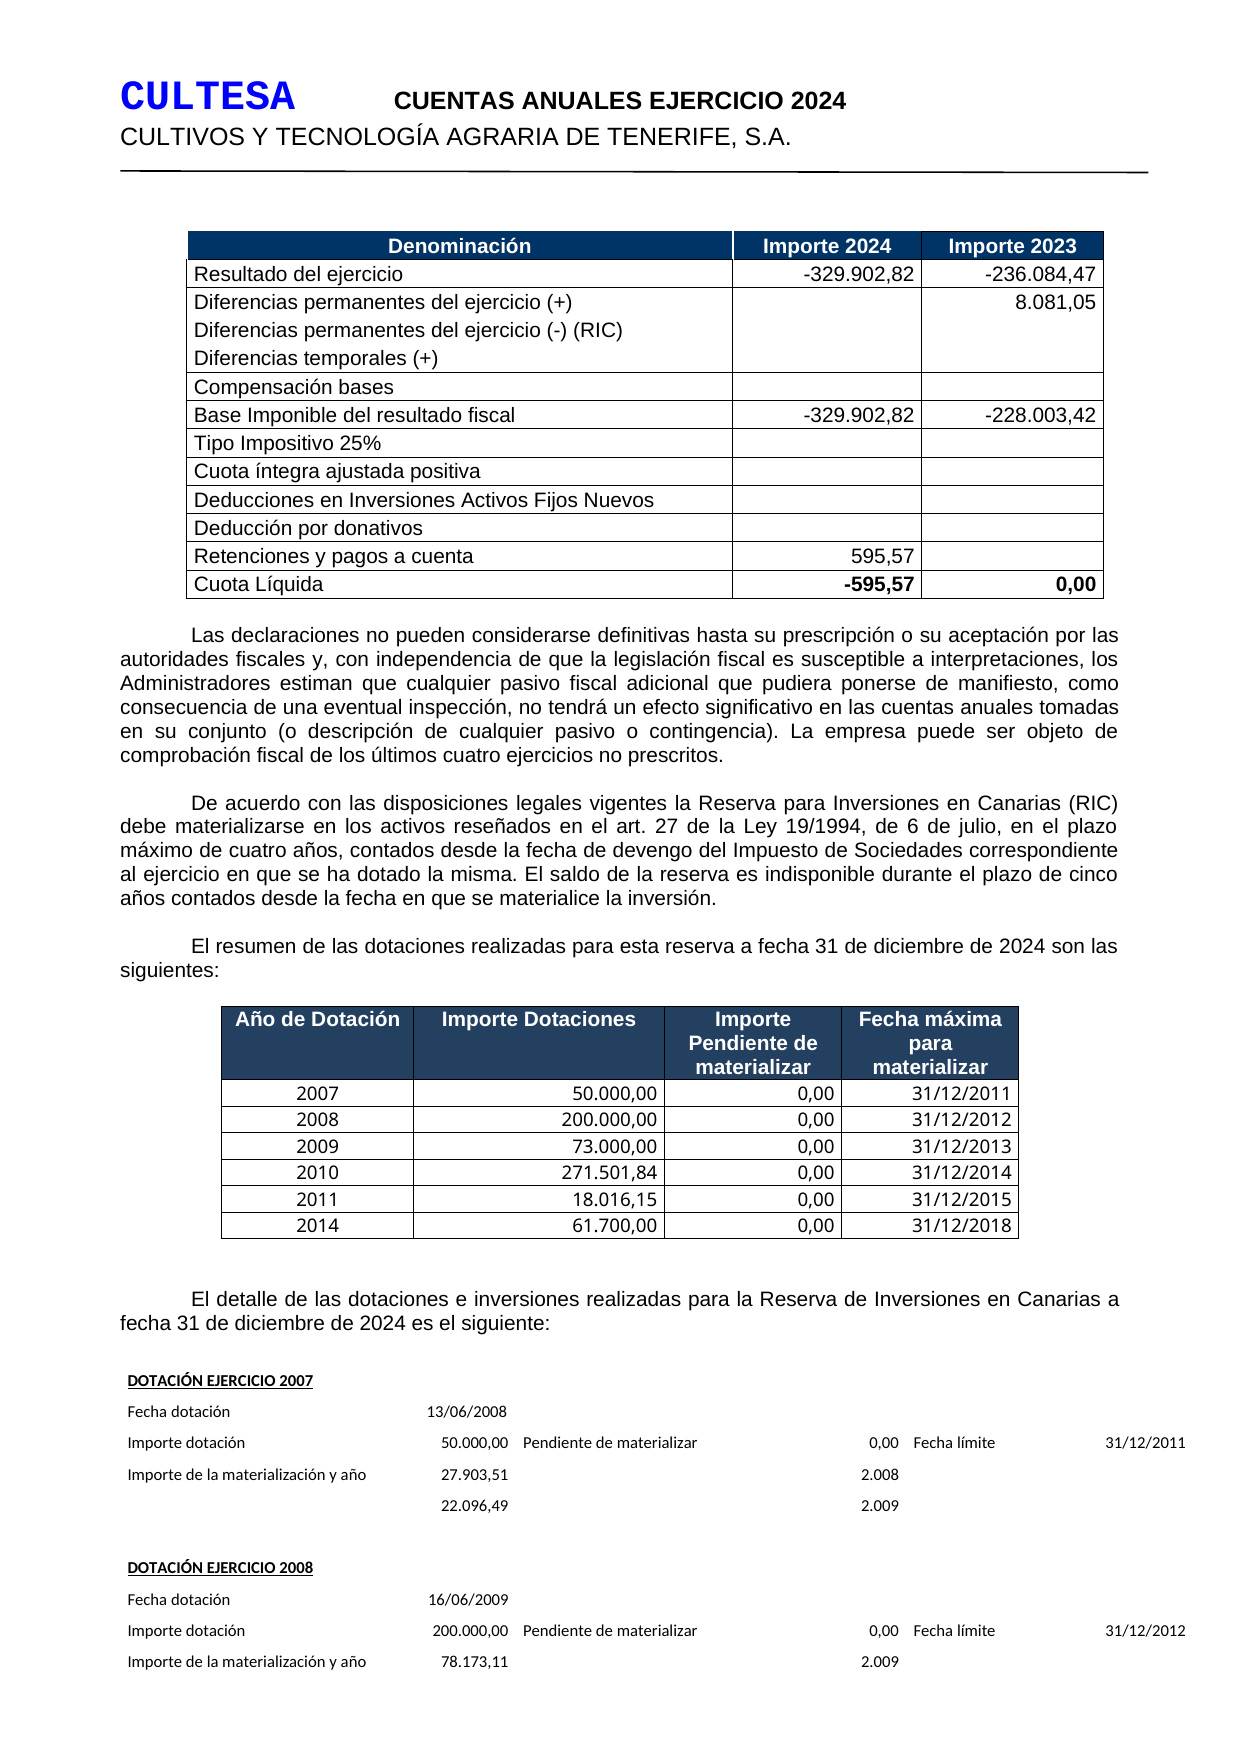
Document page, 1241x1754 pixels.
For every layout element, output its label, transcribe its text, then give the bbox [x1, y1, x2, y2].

table_cell [419, 1515, 516, 1547]
table_cell [120, 1515, 419, 1547]
text El resumen de las dotaciones realizadas para esta reserva a fecha 31 de diciembre de 2024 son las siguientes: [120, 934, 1120, 982]
table_cell 61.700,00 [414, 1213, 664, 1238]
table_cell 8.081,05 [922, 288, 1103, 315]
table_cell [1043, 1547, 1193, 1578]
table_cell [733, 288, 921, 315]
table_cell [516, 1515, 737, 1547]
table_cell [1043, 1390, 1193, 1422]
table_cell 2014 [222, 1213, 413, 1238]
table_cell 27.903,51 [419, 1453, 516, 1484]
table_cell 50.000,00 [419, 1422, 516, 1453]
table_cell [516, 1547, 737, 1578]
table_cell 595,57 [733, 542, 921, 569]
table_cell [733, 429, 921, 457]
text El detalle de las dotaciones e inversiones realizadas para la Reserva de Inversiones en Canarias a fecha 31 de diciembre de 2024 es el siguiente: [120, 1287, 1120, 1335]
table_cell 200.000,00 [419, 1609, 516, 1640]
text Las declaraciones no pueden considerarse definitivas hasta su prescripción o su aceptación por las autoridades fiscales y, con independencia de que la legislación fiscal es susceptible a interpretaciones, los Administradores estiman que cualquier pasivo fiscal adicional que pudiera ponerse de manifiesto, como consecuencia de una eventual inspección, no tendrá un efecto significativo en las cuentas anuales tomadas en su conjunto (o descripción de cualquier pasivo o contingencia). La empresa puede ser objeto de comprobación fiscal de los últimos cuatro ejercicios no prescritos. [120, 623, 1120, 766]
table_cell [516, 1578, 737, 1609]
table_cell [922, 315, 1103, 344]
table_cell 16/06/2009 [419, 1578, 516, 1609]
table_header Importe Dotaciones [414, 1007, 664, 1079]
table_cell [922, 373, 1103, 400]
table_cell DOTACIÓN EJERCICIO 2008 [120, 1547, 419, 1578]
table_header Fecha máxima para materializar [842, 1007, 1018, 1079]
table_cell 31/12/2014 [842, 1160, 1018, 1185]
table_cell 13/06/2008 [419, 1390, 516, 1422]
table_header [906, 1359, 1043, 1390]
table_cell 0,00 [665, 1160, 841, 1185]
table_cell [516, 1640, 737, 1672]
table_cell Pendiente de materializar [516, 1609, 737, 1640]
table_cell [737, 1547, 906, 1578]
table_cell Compensación bases [187, 373, 732, 400]
table_cell 0,00 [665, 1213, 841, 1238]
table_cell 31/12/2015 [842, 1186, 1018, 1212]
table_cell [419, 1547, 516, 1578]
table_header [419, 1359, 516, 1390]
table_cell -329.902,82 [733, 260, 921, 287]
table_cell [906, 1640, 1043, 1672]
table_cell 22.096,49 [419, 1484, 516, 1515]
table_cell 31/12/2013 [842, 1133, 1018, 1159]
table_cell [906, 1547, 1043, 1578]
table_cell -228.003,42 [922, 401, 1103, 428]
table_cell 31/12/2012 [1043, 1609, 1193, 1640]
table_cell 200.000,00 [414, 1107, 664, 1132]
table_cell [906, 1484, 1043, 1515]
table_cell [922, 429, 1103, 457]
table_cell [922, 514, 1103, 541]
table_cell [733, 458, 921, 485]
table_header Importe 2023 [922, 232, 1103, 259]
table_cell Fecha límite [906, 1609, 1043, 1640]
table_cell Diferencias permanentes del ejercicio (+) [187, 288, 732, 315]
table_cell [1043, 1578, 1193, 1609]
table_cell [906, 1578, 1043, 1609]
table_cell 31/12/2011 [1043, 1422, 1193, 1453]
table_cell 0,00 [737, 1609, 906, 1640]
table_cell Fecha dotación [120, 1578, 419, 1609]
table_header Denominación [188, 233, 732, 259]
table_cell 0,00 [665, 1186, 841, 1212]
table_cell [733, 315, 921, 344]
table_cell [906, 1453, 1043, 1484]
table_cell [120, 1484, 419, 1515]
table_cell 2.008 [737, 1453, 906, 1484]
table_cell Importe de la materialización y año [120, 1453, 419, 1484]
table_cell 73.000,00 [414, 1133, 664, 1159]
table_cell [737, 1515, 906, 1547]
table_cell [733, 373, 921, 400]
table_cell [906, 1515, 1043, 1547]
table_cell [1043, 1515, 1193, 1547]
table_cell Retenciones y pagos a cuenta [187, 542, 732, 569]
table_cell 18.016,15 [414, 1186, 664, 1212]
table_cell 31/12/2012 [842, 1107, 1018, 1132]
table_cell Deducción por donativos [187, 514, 732, 541]
table_cell [516, 1453, 737, 1484]
table_cell 0,00 [665, 1107, 841, 1132]
table_cell [733, 486, 921, 513]
table_cell -329.902,82 [733, 401, 921, 428]
table_header Año de Dotación [222, 1007, 413, 1079]
table_cell 0,00 [665, 1080, 841, 1106]
table_cell [516, 1484, 737, 1515]
table_cell [906, 1390, 1043, 1422]
table_cell Cuota íntegra ajustada positiva [187, 458, 732, 485]
table_cell Tipo Impositivo 25% [187, 429, 732, 457]
table_cell [1043, 1484, 1193, 1515]
table_cell Diferencias temporales (+) [187, 344, 732, 372]
table_cell 2.009 [737, 1484, 906, 1515]
table_cell [922, 486, 1103, 513]
table_cell 50.000,00 [414, 1080, 664, 1106]
table_header Importe Pendiente de materializar [665, 1007, 841, 1079]
table_cell 271.501,84 [414, 1160, 664, 1185]
table_cell 31/12/2018 [842, 1213, 1018, 1238]
table_cell 0,00 [922, 571, 1103, 598]
table_cell [922, 458, 1103, 485]
table_cell [733, 344, 921, 372]
table_cell -595,57 [733, 571, 921, 598]
table_cell 2007 [222, 1080, 413, 1106]
table_cell Diferencias permanentes del ejercicio (-) (RIC) [187, 315, 732, 344]
table_cell Base Imponible del resultado fiscal [187, 401, 732, 428]
table_cell Importe dotación [120, 1422, 419, 1453]
table_cell Fecha dotación [120, 1390, 419, 1422]
table_cell Pendiente de materializar [516, 1422, 737, 1453]
table_header [516, 1359, 737, 1390]
table_cell -236.084,47 [922, 260, 1103, 287]
table_cell Deducciones en Inversiones Activos Fijos Nuevos [187, 486, 732, 513]
table_cell [733, 514, 921, 541]
table_cell 78.173,11 [419, 1640, 516, 1672]
table_cell 2.009 [737, 1640, 906, 1672]
table_cell 2009 [222, 1133, 413, 1159]
table_cell 2010 [222, 1160, 413, 1185]
table_cell [737, 1390, 906, 1422]
text De acuerdo con las disposiciones legales vigentes la Reserva para Inversiones en Canarias (RIC) debe materializarse en los activos reseñados en el art. 27 de la Ley 19/1994, de 6 de julio, en el plazo máximo de cuatro años, contados desde la fecha de devengo del Impuesto de Sociedades correspondiente al ejercicio en que se ha dotado la misma. El saldo de la reserva es indisponible durante el plazo de cinco años contados desde la fecha en que se materialice la inversión. [120, 790, 1120, 910]
table_cell Importe dotación [120, 1609, 419, 1640]
table_cell [922, 542, 1103, 569]
table_cell [1043, 1640, 1193, 1672]
table_cell [1043, 1453, 1193, 1484]
table_cell Importe de la materialización y año [120, 1640, 419, 1672]
table_header [737, 1359, 906, 1390]
table_header [1043, 1359, 1193, 1390]
table_cell [922, 344, 1103, 372]
table_cell 2008 [222, 1107, 413, 1132]
table_cell [516, 1390, 737, 1422]
table_cell 31/12/2011 [842, 1080, 1018, 1106]
table_cell Resultado del ejercicio [187, 260, 732, 287]
table_cell 0,00 [737, 1422, 906, 1453]
table_cell 2011 [222, 1186, 413, 1212]
table_cell [737, 1578, 906, 1609]
table_header DOTACIÓN EJERCICIO 2007 [120, 1359, 419, 1390]
table_cell Fecha límite [906, 1422, 1043, 1453]
table_header Importe 2024 [734, 233, 921, 259]
table_cell 0,00 [665, 1133, 841, 1159]
table_cell Cuota Líquida [187, 571, 732, 598]
